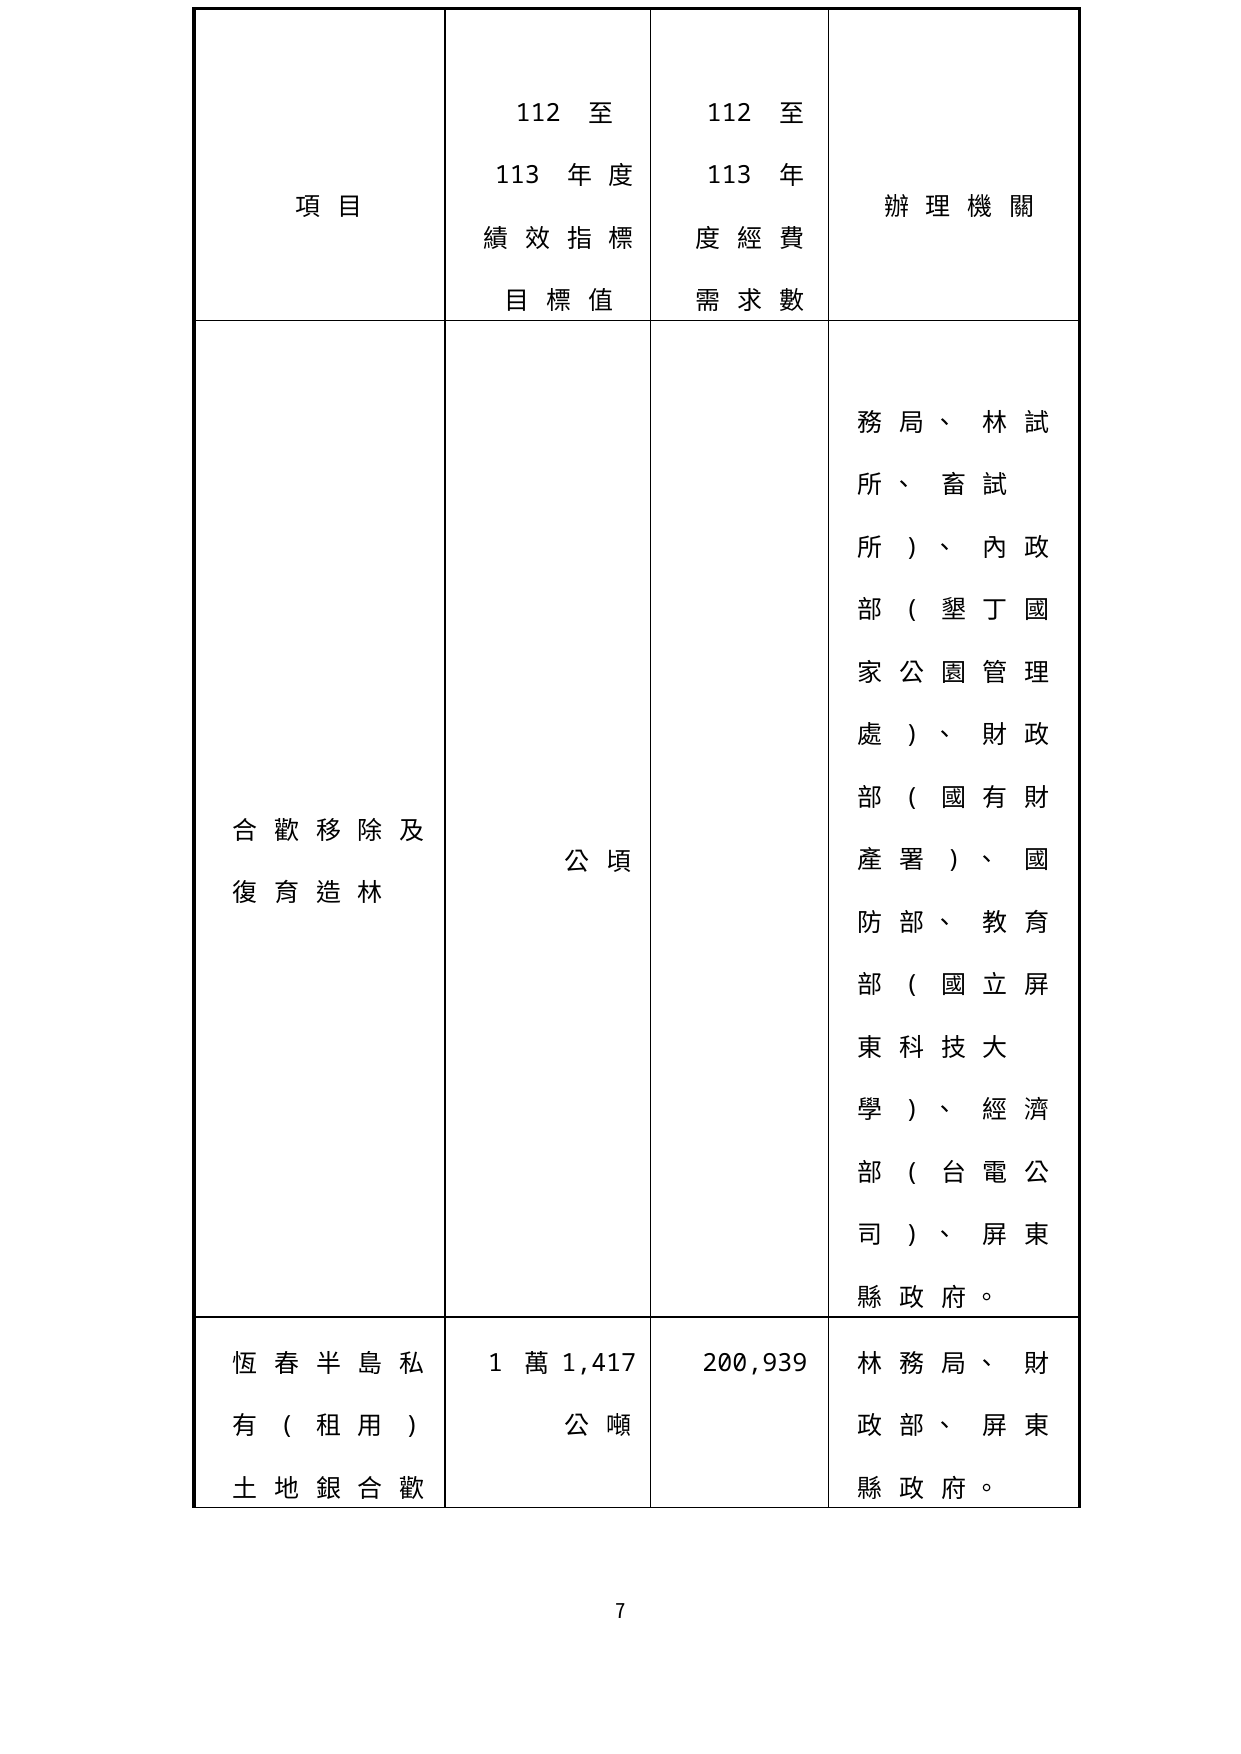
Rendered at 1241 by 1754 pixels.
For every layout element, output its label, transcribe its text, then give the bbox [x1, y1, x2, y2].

table_header 辦理機關 [829, 10, 1078, 319]
table_header 112至113年度績效指標目標值 [446, 10, 650, 319]
table_cell 200,939 [651, 1318, 828, 1507]
table_cell 合歡移除及復育造林 [196, 321, 444, 1316]
table_cell 林務局、財政部、屏東縣政府。 [829, 1318, 1078, 1507]
table_cell 1萬1,417公噸 [446, 1318, 650, 1507]
table_cell 公頃 [446, 321, 650, 1316]
table_header 項目 [196, 10, 444, 319]
table_cell 務局、林試所、畜試所)、內政部(墾丁國家公園管理處)、財政部(國有財產署)、國防部、教育部(國立屏東科技大學)、經濟部(台電公司)、屏東縣政府。 [829, 321, 1078, 1316]
table_cell 恆春半島私有(租用)土地銀合歡 [196, 1318, 444, 1507]
table_cell [651, 321, 828, 1316]
table_header 112至113年度經費需求數 [651, 10, 828, 319]
